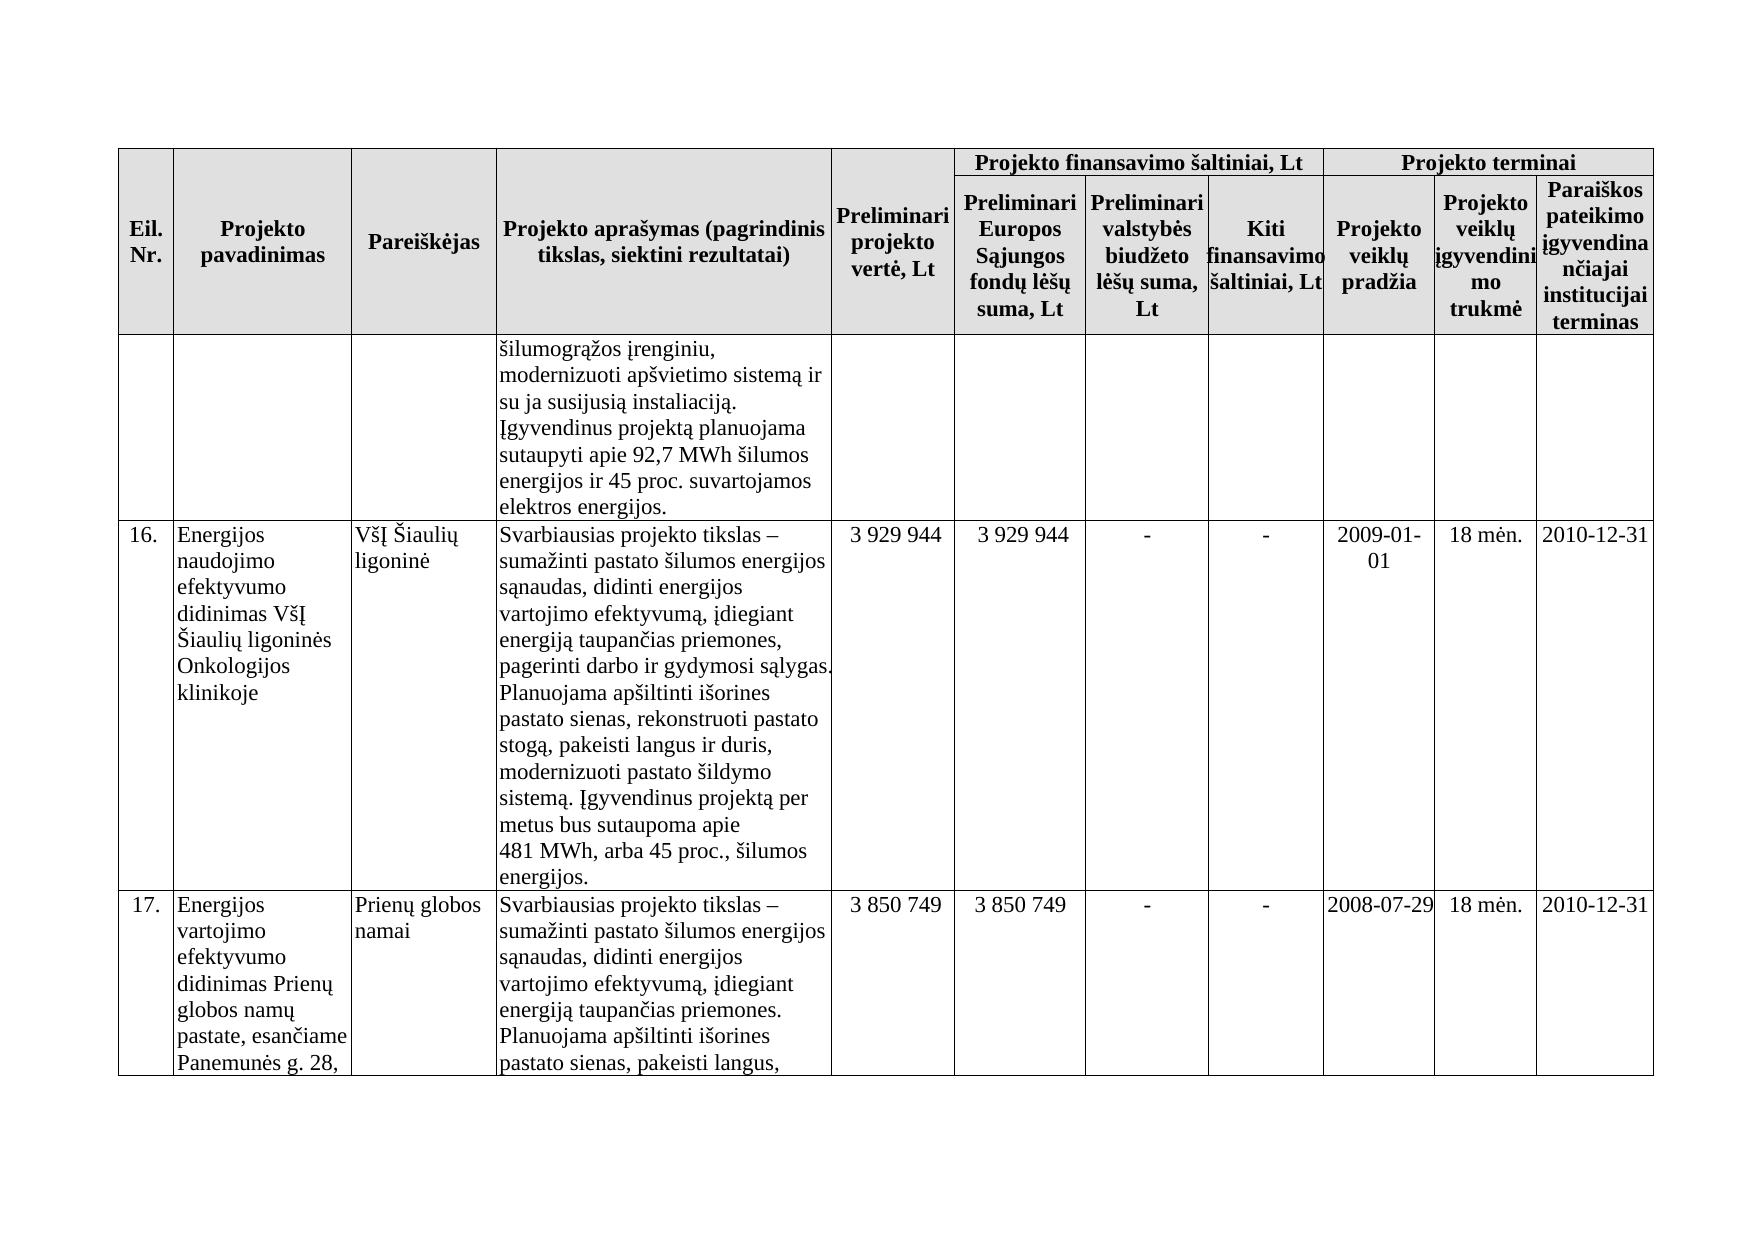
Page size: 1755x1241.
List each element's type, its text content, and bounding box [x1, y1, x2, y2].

table_cell Paraiškos pateikimo įgyvendinančiajai institucijai terminas [1537, 176, 1653, 334]
table_cell [119, 335, 173, 520]
table_header Preliminari projekto vertė, Lt [832, 149, 954, 334]
table_cell Preliminari Europos Sąjungos fondų lėšų suma, Lt [955, 176, 1085, 334]
table_header Projekto finansavimo šaltiniai, Lt [955, 149, 1323, 175]
table_cell 18 mėn. [1435, 891, 1536, 1075]
table_cell 17. [119, 891, 173, 1075]
table_cell 3 929 944 [955, 521, 1085, 890]
table_cell 2008-07-29 [1324, 891, 1434, 1075]
table_header Projekto terminai [1324, 149, 1653, 175]
table_cell Energijos naudojimo efektyvumo didinimas VšĮ Šiaulių ligoninės Onkologijos klinikoje [174, 521, 351, 890]
table_cell [1324, 335, 1434, 520]
table_cell [1537, 335, 1653, 520]
table_cell 16. [119, 521, 173, 890]
table_cell - [1086, 521, 1208, 890]
table_header Projekto pavadinimas [174, 149, 351, 334]
table_cell - [1086, 335, 1208, 520]
table_cell [832, 335, 954, 520]
table_cell Preliminari valstybės biudžeto lėšų suma, Lt [1086, 176, 1208, 334]
table_cell - [1209, 891, 1323, 1075]
table_cell 2010-12-31 [1537, 891, 1653, 1075]
table_cell šilumogrąžos įrenginiu, modernizuoti apšvietimo sistemą ir su ja susijusią instaliaciją. Įgyvendinus projektą planuojama sutaupyti apie 92,7 MWh šilumos energijos ir 45 proc. suvartojamos elektros energijos. [497, 335, 831, 520]
table_header Eil. Nr. [119, 149, 173, 334]
table_header Pareiškėjas [352, 149, 496, 334]
table_cell [1435, 335, 1536, 520]
table_cell Kiti finansavimo šaltiniai, Lt [1209, 176, 1323, 334]
table_cell 3 929 944 [832, 521, 954, 890]
table_cell 18 mėn. [1435, 521, 1536, 890]
table_cell - [1209, 521, 1323, 890]
table_cell Prienų globos namai [352, 891, 496, 1075]
table_cell 2009-01-01 [1324, 521, 1434, 890]
table_cell [352, 335, 496, 520]
table_cell VšĮ Šiaulių ligoninė [352, 521, 496, 890]
table_cell 3 850 749 [955, 891, 1085, 1075]
table_cell Energijos vartojimo efektyvumo didinimas Prienų globos namų pastate, esančiame Panemunės g. 28, [174, 891, 351, 1075]
table_cell Projekto veiklų įgyvendinimo trukmė [1435, 176, 1536, 334]
table_cell Projekto veiklų pradžia [1324, 176, 1434, 334]
table_cell Svarbiausias projekto tikslas – sumažinti pastato šilumos energijos sąnaudas, didinti energijos vartojimo efektyvumą, įdiegiant energiją taupančias priemones. Planuojama apšiltinti išorines pastato sienas, pakeisti langus, [497, 891, 831, 1075]
table_cell - [1209, 335, 1323, 520]
table_cell 3 850 749 [832, 891, 954, 1075]
table_cell [955, 335, 1085, 520]
table_header Projekto aprašymas (pagrindinis tikslas, siektini rezultatai) [497, 149, 831, 334]
table_cell - [1086, 891, 1208, 1075]
table_cell 2010-12-31 [1537, 521, 1653, 890]
table_cell [174, 335, 351, 520]
table_cell Svarbiausias projekto tikslas – sumažinti pastato šilumos energijos sąnaudas, didinti energijos vartojimo efektyvumą, įdiegiant energiją taupančias priemones, pagerinti darbo ir gydymosi sąlygas. Planuojama apšiltinti išorines pastato sienas, rekonstruoti pastato stogą, pakeisti langus ir duris, modernizuoti pastato šildymo sistemą. Įgyvendinus projektą per metus bus sutaupoma apie 481 MWh, arba 45 proc., šilumos energijos. [497, 521, 831, 890]
